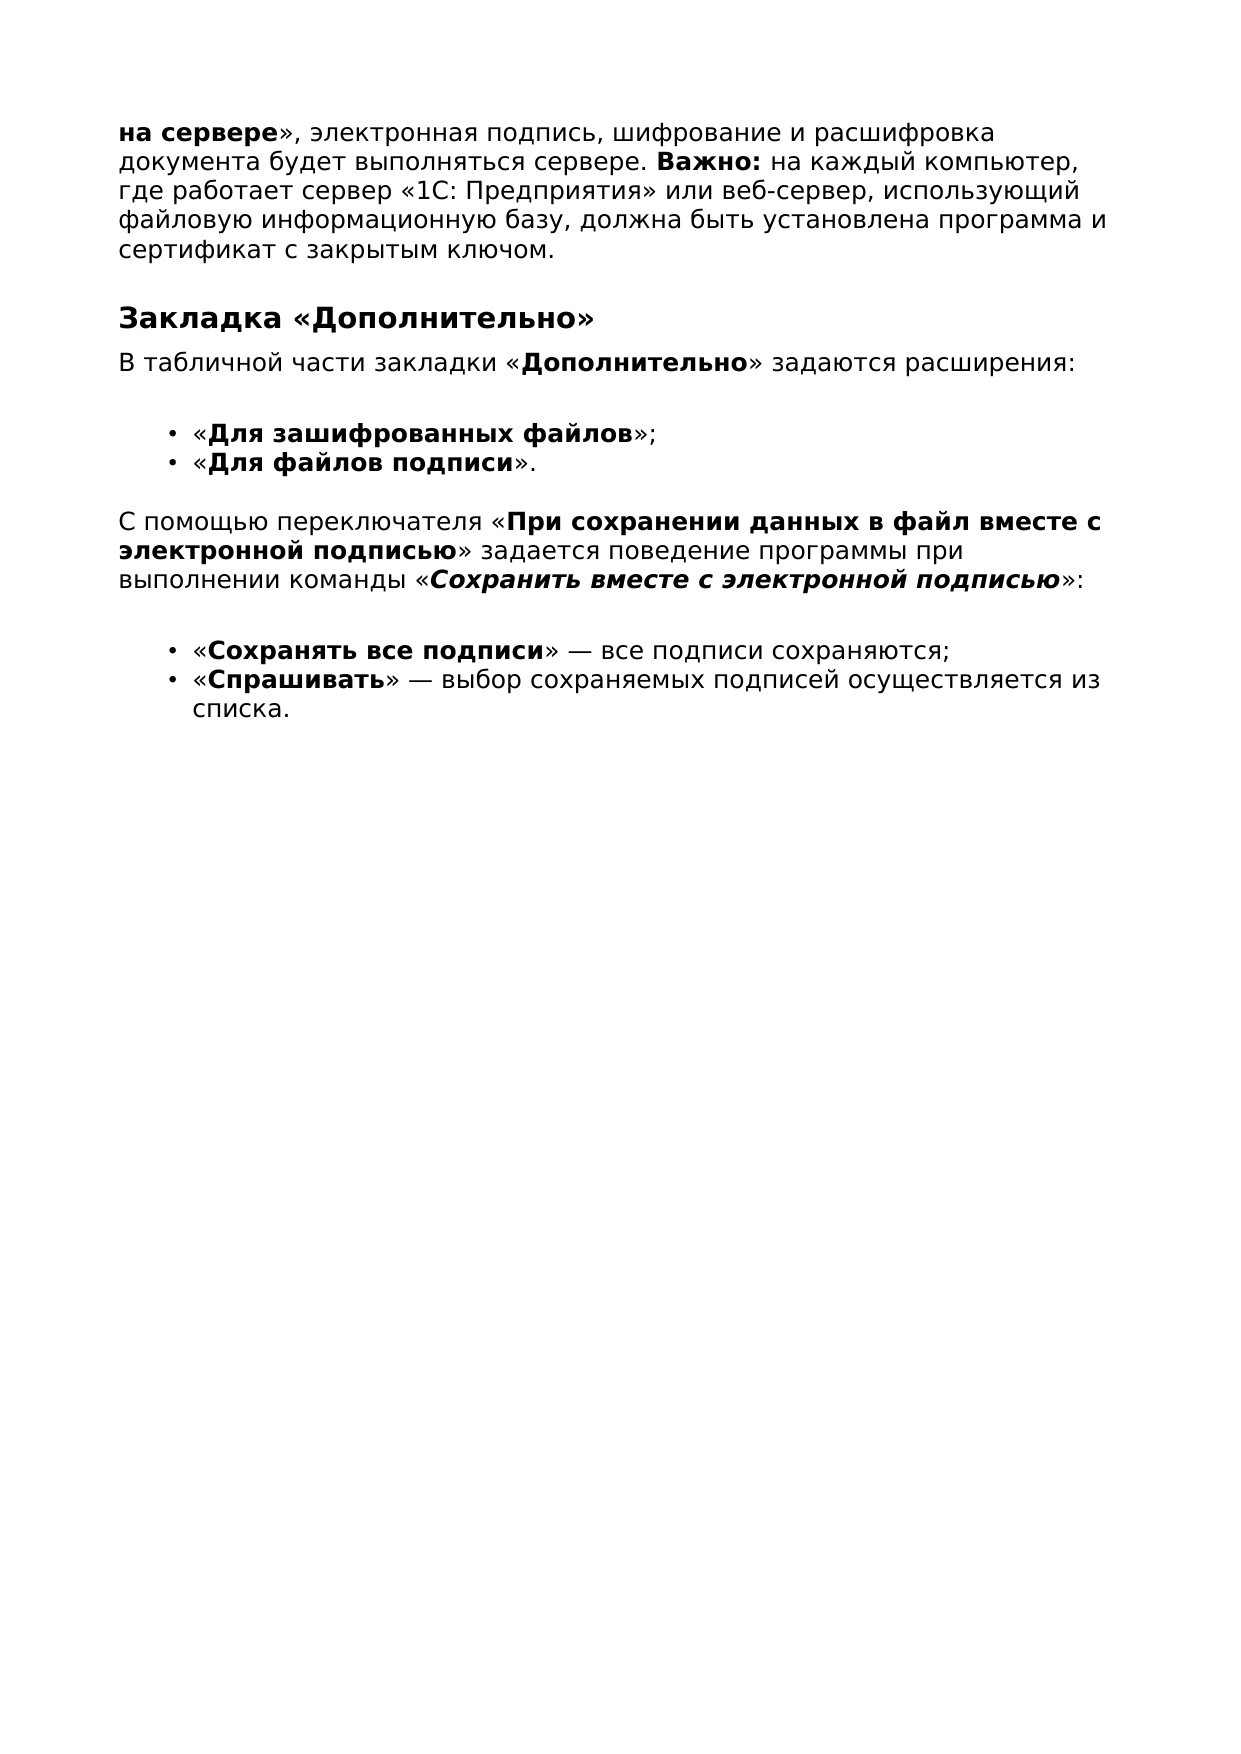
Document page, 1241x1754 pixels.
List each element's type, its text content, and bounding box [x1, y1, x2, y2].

text В табличной части закладки «Дополнительно» задаются расширения: [118, 348, 1122, 377]
text С помощью переключателя «При сохранении данных в файл вместе с электронной подписью» задается поведение программы при выполнении команды «Сохранить вместе с электронной подписью»: [118, 507, 1122, 594]
list «Спрашивать» — выбор сохраняемых подписей осуществляется из списка. [177, 666, 1122, 724]
text на сервере», электронная подпись, шифрование и расшифровка документа будет выполняться сервере. Важно: на каждый компьютер, где работает сервер «1C: Предприятия» или веб-сервер, использующий файловую информационную базу, должна быть установлена программа и сертификат с закрытым ключом. [118, 118, 1122, 264]
list «Для зашифрованных файлов»; [177, 419, 1122, 448]
list «Для файлов подписи». [177, 448, 1122, 477]
list «Сохранять все подписи» — все подписи сохраняются; [177, 636, 1122, 666]
subtitle Закладка «Дополнительно» [118, 301, 1122, 335]
